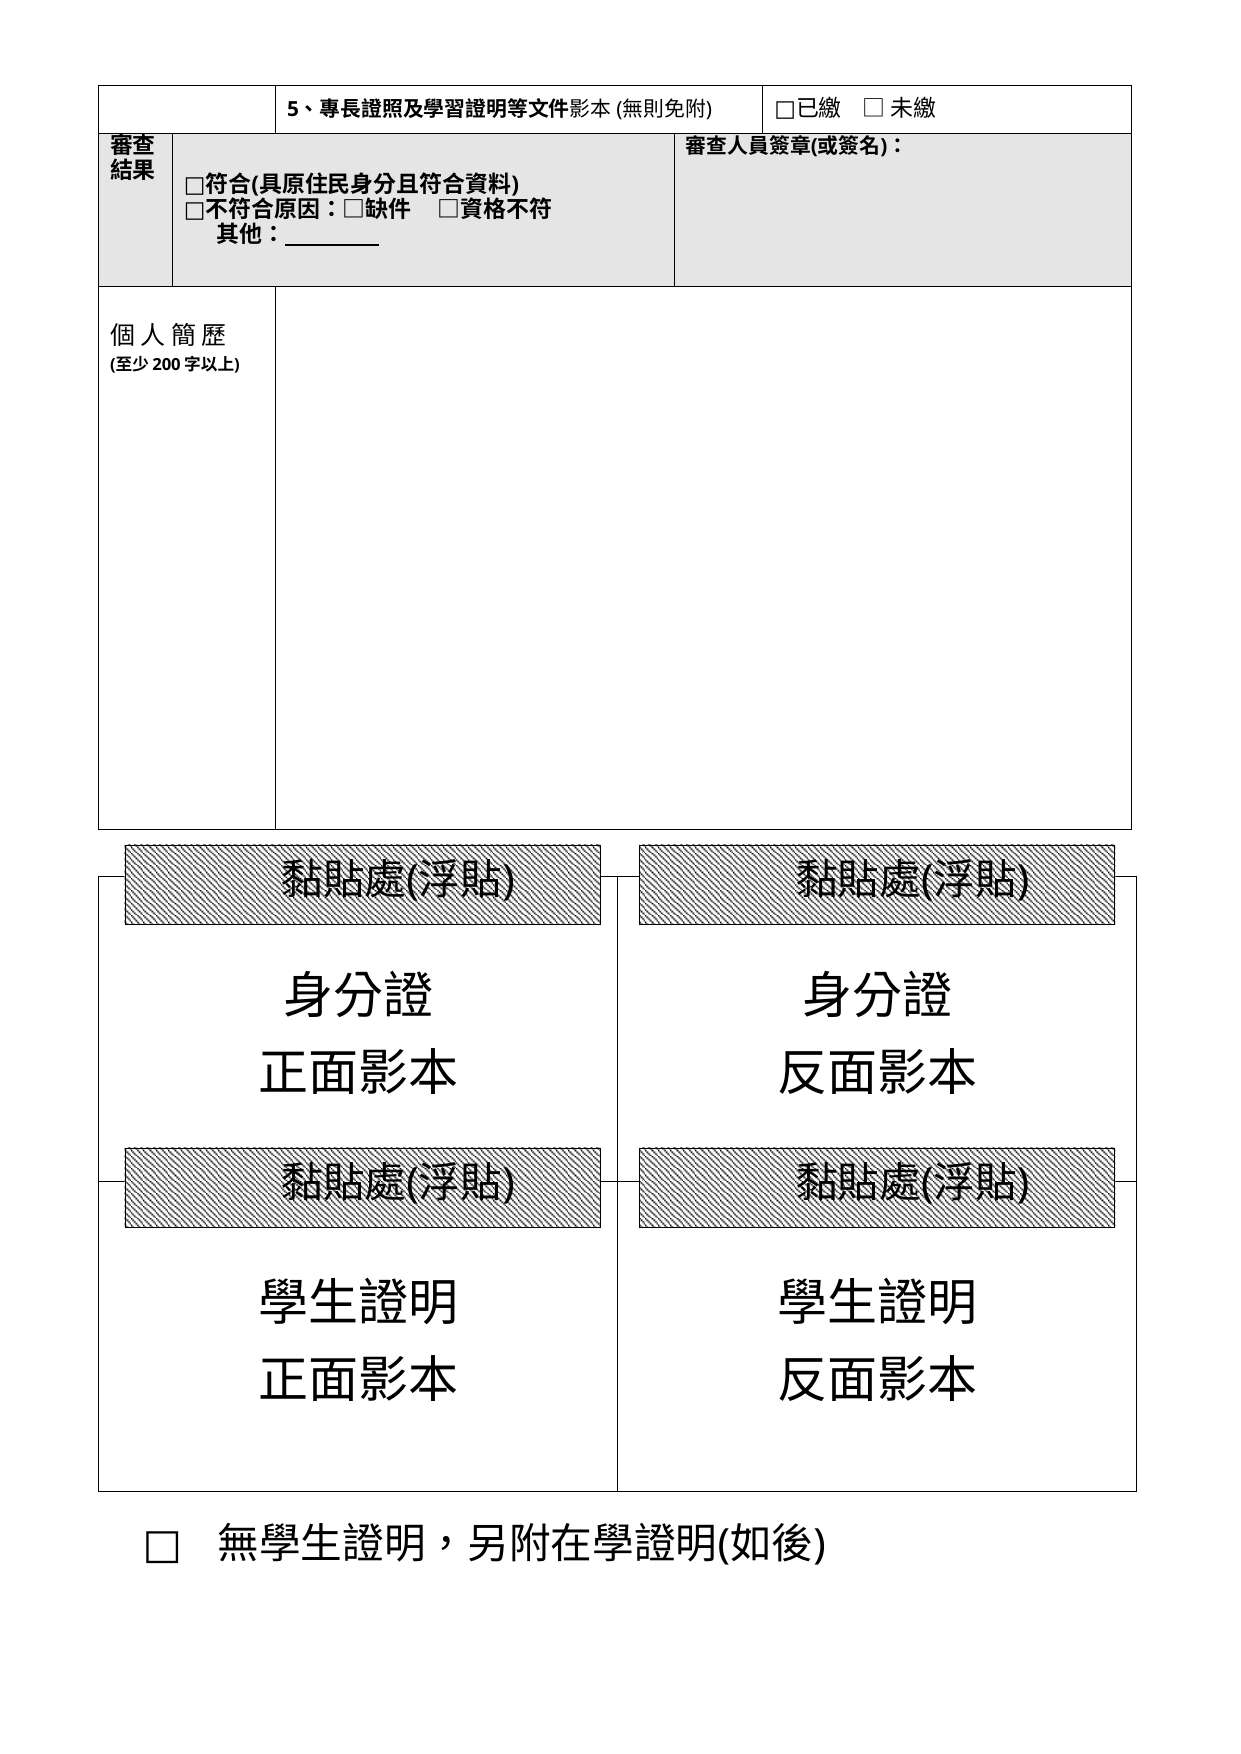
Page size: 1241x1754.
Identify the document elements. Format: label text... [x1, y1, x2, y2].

table_cell □已繳 □ 未繳 [763, 86, 1131, 133]
picture [126, 846, 600, 924]
table_cell 學生證明 正面影本 [99, 1182, 617, 1491]
table_header 原住民族委員會112年度原住民族青年暑期工讀計畫 【工讀學生報名表】 填表日期： 年 月 日 [95, 85, 1140, 1596]
table_header 原住民族委員會112年度原住民族青年暑期工讀計畫 【工讀學生報名表】 填表日期： 年 月 日 [99, 86, 275, 133]
table_cell 審查 結果 [99, 134, 172, 286]
table_cell 5、專長證照及學習證明等文件影本 (無則免附) [276, 86, 762, 133]
picture [640, 846, 1114, 924]
picture [640, 1149, 1114, 1227]
table_cell □符合(具原住民身分且符合資料) □不符合原因：□缺件 □資格不符 其他： [173, 134, 674, 286]
table_cell 學生證明 反面影本 [618, 1182, 1136, 1491]
table_header 身分證 正面影本 [99, 877, 617, 1181]
table_cell 個 人 簡 歷 (至少200字以上) [99, 287, 275, 829]
picture [126, 1149, 600, 1227]
table_header 身分證 反面影本 [618, 877, 1136, 1181]
table_cell 審查人員簽章(或簽名)： [675, 134, 1131, 286]
table_cell [276, 287, 1131, 829]
